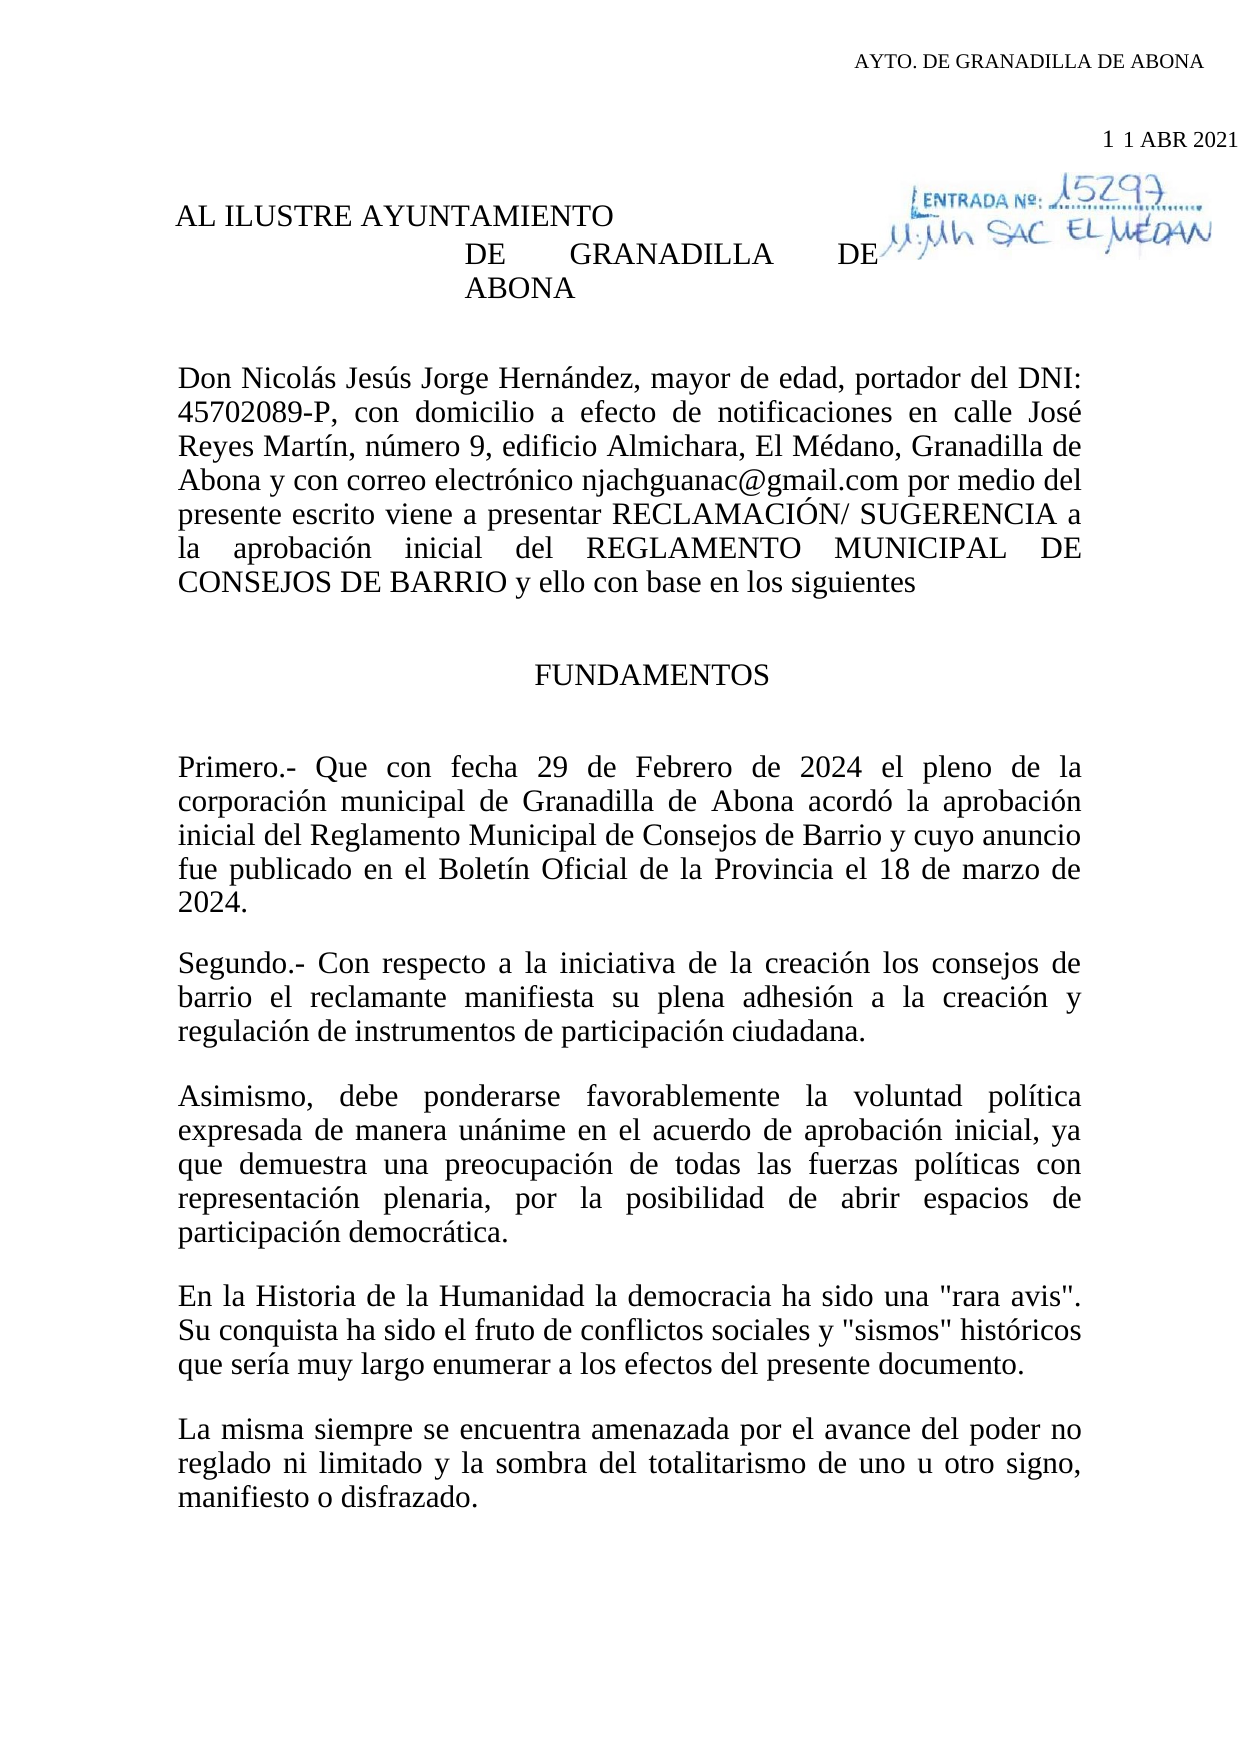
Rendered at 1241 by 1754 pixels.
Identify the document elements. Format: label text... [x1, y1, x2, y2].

text Segundo.- Con respecto a la iniciativa de la creación los consejos de barrio el reclamante manifiesta su plena adhesión a la creación y regulación de instrumentos de participación ciudadana. [178, 946, 1083, 1048]
text DE GRANADILLA DE ABONA [464, 238, 1083, 305]
text En la Historia de la Humanidad la democracia ha sido una "rara avis". Su conquista ha sido el fruto de conflictos sociales y "sismos" históricos que sería muy largo enumerar a los efectos del presente documento. [178, 1280, 1083, 1381]
text FUNDAMENTOS [534, 659, 1083, 692]
text AYTO. DE GRANADILLA DE ABONA [175, 49, 1204, 73]
text AL ILUSTRE AYUNTAMIENTO [175, 200, 879, 233]
subtitle 1 ABR 2021 [175, 124, 1239, 153]
text Don Nicolás Jesús Jorge Hernández, mayor de edad, portador del DNI: 45702089-P, con domicilio a efecto de notificaciones en calle José Reyes Martín, número 9, edificio Almichara, El Médano, Granadilla de Abona y con correo electrónico njachguanac@gmail.com por medio del presente escrito viene a presentar RECLAMACIÓN/ SUGERENCIA a la aprobación inicial del REGLAMENTO MUNICIPAL DE CONSEJOS DE BARRIO y ello con base en los siguientes [178, 362, 1083, 599]
text Asimismo, debe ponderarse favorablemente la voluntad política expresada de manera unánime en el acuerdo de aprobación inicial, ya que demuestra una preocupación de todas las fuerzas políticas con representación plenaria, por la posibilidad de abrir espacios de participación democrática. [178, 1080, 1083, 1249]
text La misma siempre se encuentra amenazada por el avance del poder no reglado ni limitado y la sombra del totalitarismo de uno u otro signo, manifiesto o disfrazado. [178, 1413, 1083, 1514]
text Primero.- Que con fecha 29 de Febrero de 2024 el pleno de la corporación municipal de Granadilla de Abona acordó la aprobación inicial del Reglamento Municipal de Consejos de Barrio y cuyo anuncio fue publicado en el Boletín Oficial de la Provincia el 18 de marzo de 2024. [178, 751, 1083, 920]
